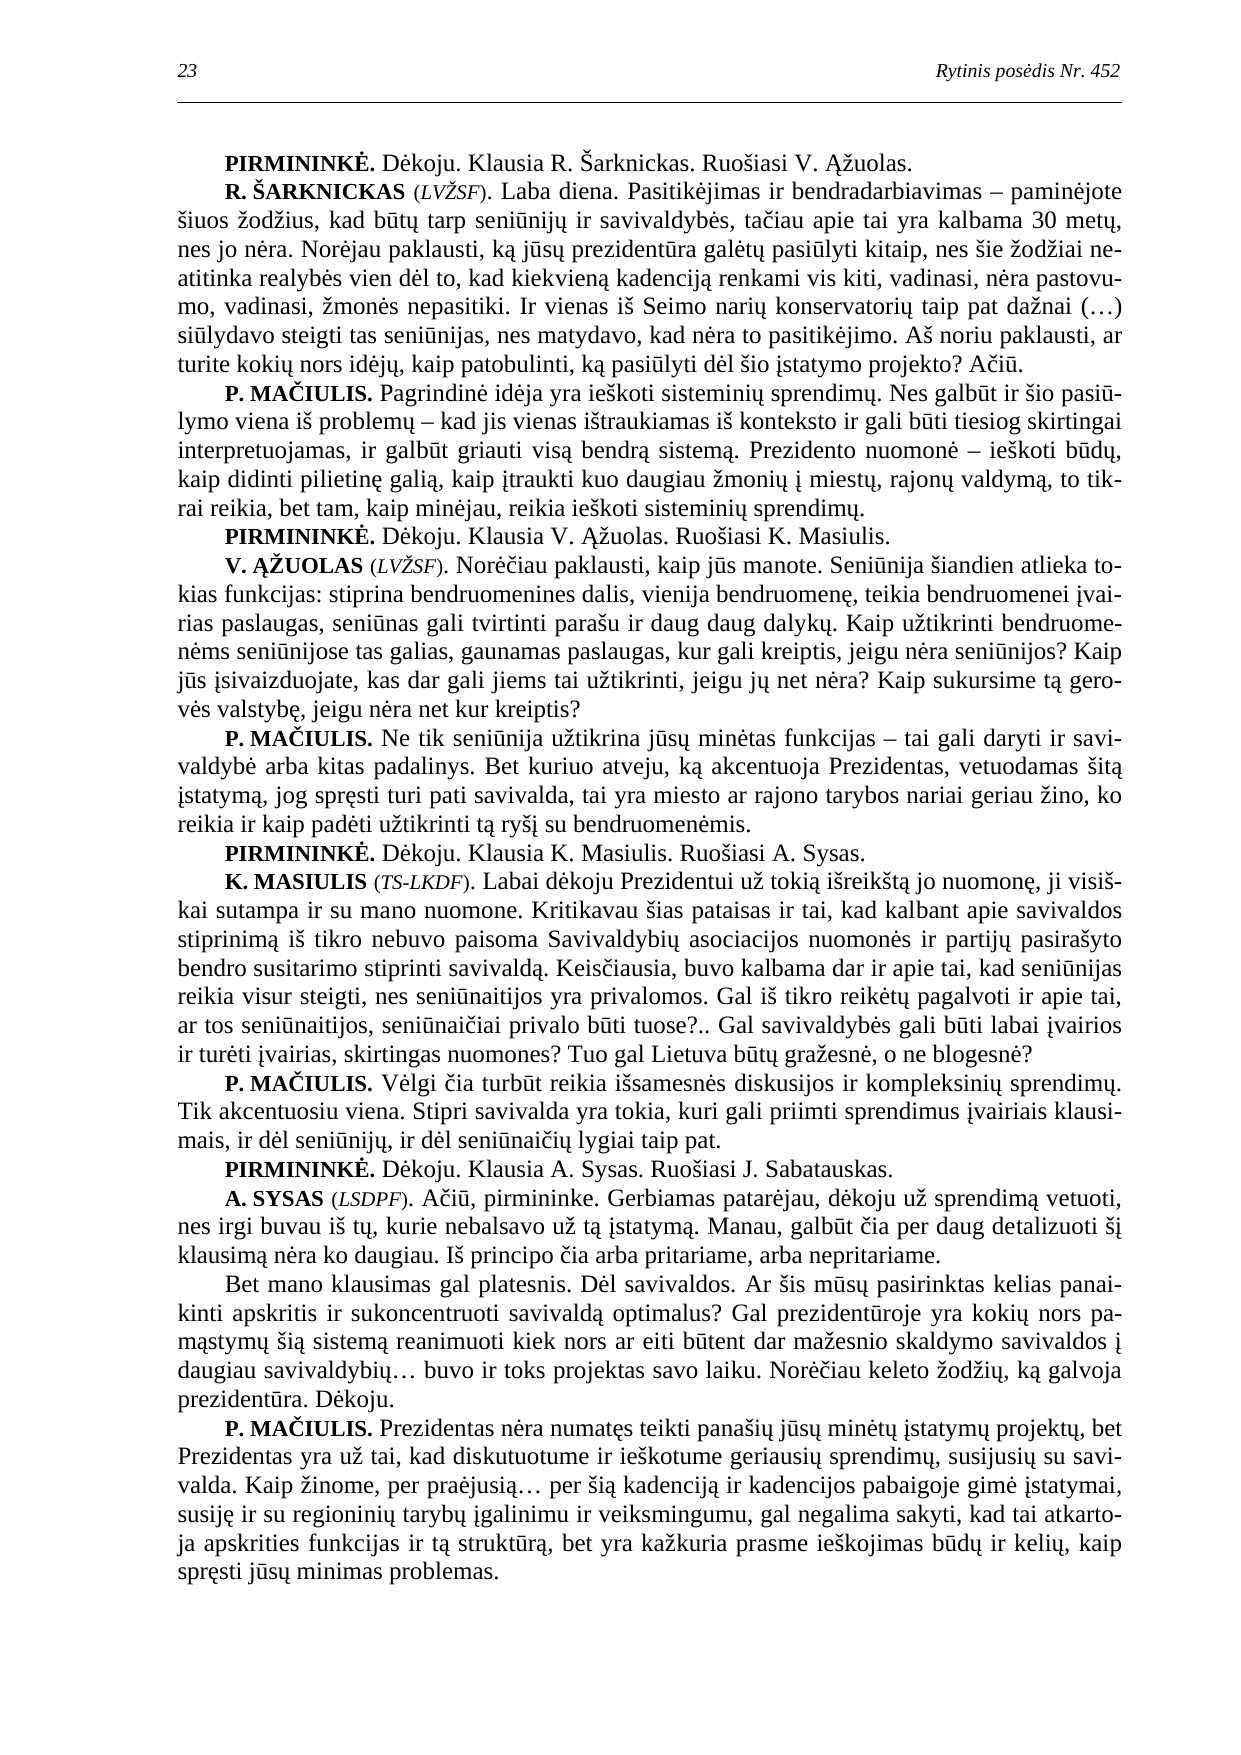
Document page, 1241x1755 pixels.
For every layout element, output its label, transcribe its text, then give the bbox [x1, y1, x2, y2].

text P. MAČIULIS. Ne tik se­niū­ni­ja už­tik­ri­na jū­sų mi­nė­tas funk­ci­jas – tai ga­li da­ry­ti ir sa­vi­val­dy­bė ar­ba ki­tas pa­da­li­nys. Bet ku­riuo at­ve­ju, ką ak­cen­tuo­ja Pre­zi­den­tas, ve­tuo­da­mas ši­tą įsta­ty­mą, jog spręs­ti tu­ri pa­ti sa­vi­val­da, tai yra mies­to ar ra­jo­no ta­ry­bos na­riai ge­riau ži­no, ko rei­kia ir kaip pa­dė­ti už­tik­rin­ti tą ry­šį su ben­druo­me­nė­mis. [177, 723, 1122, 838]
text PIRMININKĖ. Dė­ko­ju. Klau­sia K. Ma­siu­lis. Ruo­šia­si A. Sy­sas. [177, 838, 1122, 866]
text A. SYSAS (LSDPF). Ačiū, pir­mi­nin­ke. Ger­bia­mas pa­ta­rė­jau, dė­ko­ju už spren­di­mą ve­tuo­ti, nes ir­gi bu­vau iš tų, ku­rie ne­bal­sa­vo už tą įsta­ty­mą. Ma­nau, gal­būt čia per daug de­ta­li­zuo­ti šį klau­si­mą nė­ra ko dau­giau. Iš prin­ci­po čia ar­ba pri­ta­ria­me, ar­ba ne­pri­ta­ria­me. [177, 1183, 1122, 1269]
text V. ĄŽUOLAS (LVŽSF). No­rė­čiau pa­klaus­ti, kaip jūs ma­no­te. Se­niū­ni­ja šian­dien at­lie­ka to­kias funk­ci­jas: stip­ri­na ben­druo­me­ni­nes da­lis, vie­ni­ja ben­druo­me­nę, tei­kia ben­druo­me­nei įvai­rias pa­slau­gas, se­niū­nas ga­li tvir­tin­ti pa­ra­šu ir daug daug da­ly­kų. Kaip už­tik­rin­ti ben­druo­me­nėms se­niū­ni­jo­se tas ga­lias, gau­na­mas pa­slau­gas, kur ga­li kreip­tis, jei­gu nė­ra se­niū­ni­jos? Kaip jūs įsi­vaiz­duo­ja­te, kas dar ga­li jiems tai už­tik­rin­ti, jei­gu jų net nė­ra? Kaip su­kur­si­me tą ge­ro­vės vals­ty­bę, jei­gu nė­ra net kur kreip­tis? [177, 550, 1122, 723]
text P. MAČIULIS. Pa­grin­di­nė idė­ja yra ieš­ko­ti sis­te­mi­nių spren­di­mų. Nes gal­būt ir šio pa­siū­ly­mo vie­na iš pro­ble­mų – kad jis vie­nas iš­trau­kia­mas iš kon­teks­to ir ga­li bū­ti tie­siog skir­tin­gai in­ter­pre­tuo­ja­mas, ir gal­būt griau­ti vi­są ben­drą sis­te­mą. Pre­zi­den­to nuo­mo­nė – ieš­ko­ti bū­dų, kaip di­din­ti pi­lie­ti­nę ga­lią, kaip įtrauk­ti kuo dau­giau žmo­nių į mies­tų, ra­jo­nų val­dy­mą, to tik­rai rei­kia, bet tam, kaip mi­nė­jau, rei­kia ieš­ko­ti sis­te­mi­nių spren­di­mų. [177, 378, 1122, 521]
text Bet ma­no klau­si­mas gal pla­tes­nis. Dėl sa­vi­val­dos. Ar šis mū­sų pa­si­rink­tas ke­lias pa­nai­kin­ti ap­skri­tis ir su­kon­cen­truo­ti sa­vi­val­dą op­ti­ma­lus? Gal pre­zi­den­tū­ro­je yra ko­kių nors pa­mąs­ty­mų šią sis­te­mą re­a­ni­muo­ti kiek nors ar ei­ti bū­tent dar ma­žes­nio skal­dy­mo sa­vi­val­dos į dau­giau sa­vi­val­dy­bių… bu­vo ir toks pro­jek­tas sa­vo lai­ku. No­rė­čiau ke­le­to žo­džių, ką gal­vo­ja pre­zi­den­tū­ra. Dė­ko­ju. [177, 1269, 1122, 1413]
text R. ŠARKNICKAS (LVŽSF). La­ba die­na. Pa­si­ti­kė­ji­mas ir ben­dra­dar­bia­vi­mas – pa­mi­nė­jo­te šiuos žo­džius, kad bū­tų tarp se­niū­ni­jų ir sa­vi­val­dy­bės, ta­čiau apie tai yra kal­ba­ma 30 me­tų, nes jo nė­ra. No­rė­jau pa­klaus­ti, ką jū­sų pre­zi­den­tū­ra ga­lė­tų pa­siū­ly­ti ki­taip, nes šie žo­džiai ne­ati­tin­ka re­a­ly­bės vien dėl to, kad kiek­vie­ną ka­den­ci­ją ren­ka­mi vis ki­ti, va­di­na­si, nė­ra pa­sto­vu­mo, va­di­na­si, žmo­nės ne­pa­si­ti­ki. Ir vie­nas iš Sei­mo na­rių kon­ser­va­to­rių taip pat daž­nai (…) siū­ly­da­vo steig­ti tas se­niū­ni­jas, nes ma­ty­da­vo, kad nė­ra to pa­si­ti­kė­ji­mo. Aš no­riu pa­klaus­ti, ar tu­ri­te ko­kių nors idė­jų, kaip pa­to­bu­lin­ti, ką pa­siū­ly­ti dėl šio įsta­ty­mo pro­jek­to? Ačiū. [177, 176, 1122, 378]
text PIRMININKĖ. Dė­ko­ju. Klau­sia A. Sy­sas. Ruo­šia­si J. Sa­ba­taus­kas. [177, 1154, 1122, 1183]
text PIRMININKĖ. Dė­ko­ju. Klau­sia R. Šar­knic­kas. Ruo­šia­si V. Ąžuo­las. [177, 148, 1122, 176]
text PIRMININKĖ. Dė­ko­ju. Klau­sia V. Ąžuo­las. Ruo­šia­si K. Ma­siu­lis. [177, 521, 1122, 550]
text K. MASIULIS (TS-LKDF). La­bai dė­ko­ju Pre­zi­den­tui už to­kią iš­reikš­tą jo nuo­mo­nę, ji vi­siš­kai su­tam­pa ir su ma­no nuo­mo­ne. Kri­ti­ka­vau šias pa­tai­sas ir tai, kad kal­bant apie sa­vi­val­dos stip­ri­ni­mą iš tik­ro ne­bu­vo pai­so­ma Sa­vi­val­dy­bių aso­cia­ci­jos nuo­mo­nės ir par­ti­jų pa­si­ra­šy­to ben­dro su­si­ta­ri­mo stip­rin­ti sa­vi­val­dą. Keis­čiau­sia, bu­vo kal­ba­ma dar ir apie tai, kad se­niū­ni­jas rei­kia vi­sur steig­ti, nes se­niū­nai­ti­jos yra pri­va­lo­mos. Gal iš tik­ro rei­kė­tų pa­gal­vo­ti ir apie tai, ar tos se­niū­nai­ti­jos, se­niū­nai­čiai pri­va­lo bū­ti tuo­se?.. Gal sa­vi­val­dy­bės ga­li bū­ti la­bai įvai­rios ir tu­rė­ti įvai­rias, skir­tin­gas nuo­mo­nes? Tuo gal Lie­tu­va bū­tų gra­žes­nė, o ne blo­ges­nė? [177, 866, 1122, 1068]
text P. MAČIULIS. Pre­zi­den­tas nė­ra nu­ma­tęs teik­ti pa­na­šių jū­sų mi­nė­tų įsta­ty­mų pro­jek­tų, bet Pre­zi­den­tas yra už tai, kad dis­ku­tuo­tu­me ir ieš­ko­tu­me ge­riau­sių spren­di­mų, su­si­ju­sių su sa­vi­val­da. Kaip ži­no­me, per pra­ėju­sią… per šią ka­den­ci­ją ir ka­den­ci­jos pa­bai­go­je gi­mė įsta­ty­mai, su­si­ję ir su re­gio­ni­nių ta­ry­bų įga­li­ni­mu ir veiks­min­gu­mu, gal ne­ga­li­ma sa­ky­ti, kad tai at­kar­to­ja ap­skri­ties funk­ci­jas ir tą struk­tū­rą, bet yra kaž­ku­ria pras­me ieš­ko­ji­mas bū­dų ir ke­lių, kaip spręs­ti jū­sų mi­ni­mas pro­ble­mas. [177, 1413, 1122, 1585]
text P. MAČIULIS. Vėl­gi čia tur­būt rei­kia iš­sa­mes­nės dis­ku­si­jos ir kom­plek­si­nių spren­di­mų. Tik ak­cen­tuo­siu vie­na. Stip­ri sa­vi­val­da yra to­kia, ku­ri ga­li pri­im­ti spren­di­mus įvai­riais klau­si­mais, ir dėl se­niū­ni­jų, ir dėl se­niū­nai­čių ly­giai taip pat. [177, 1068, 1122, 1154]
